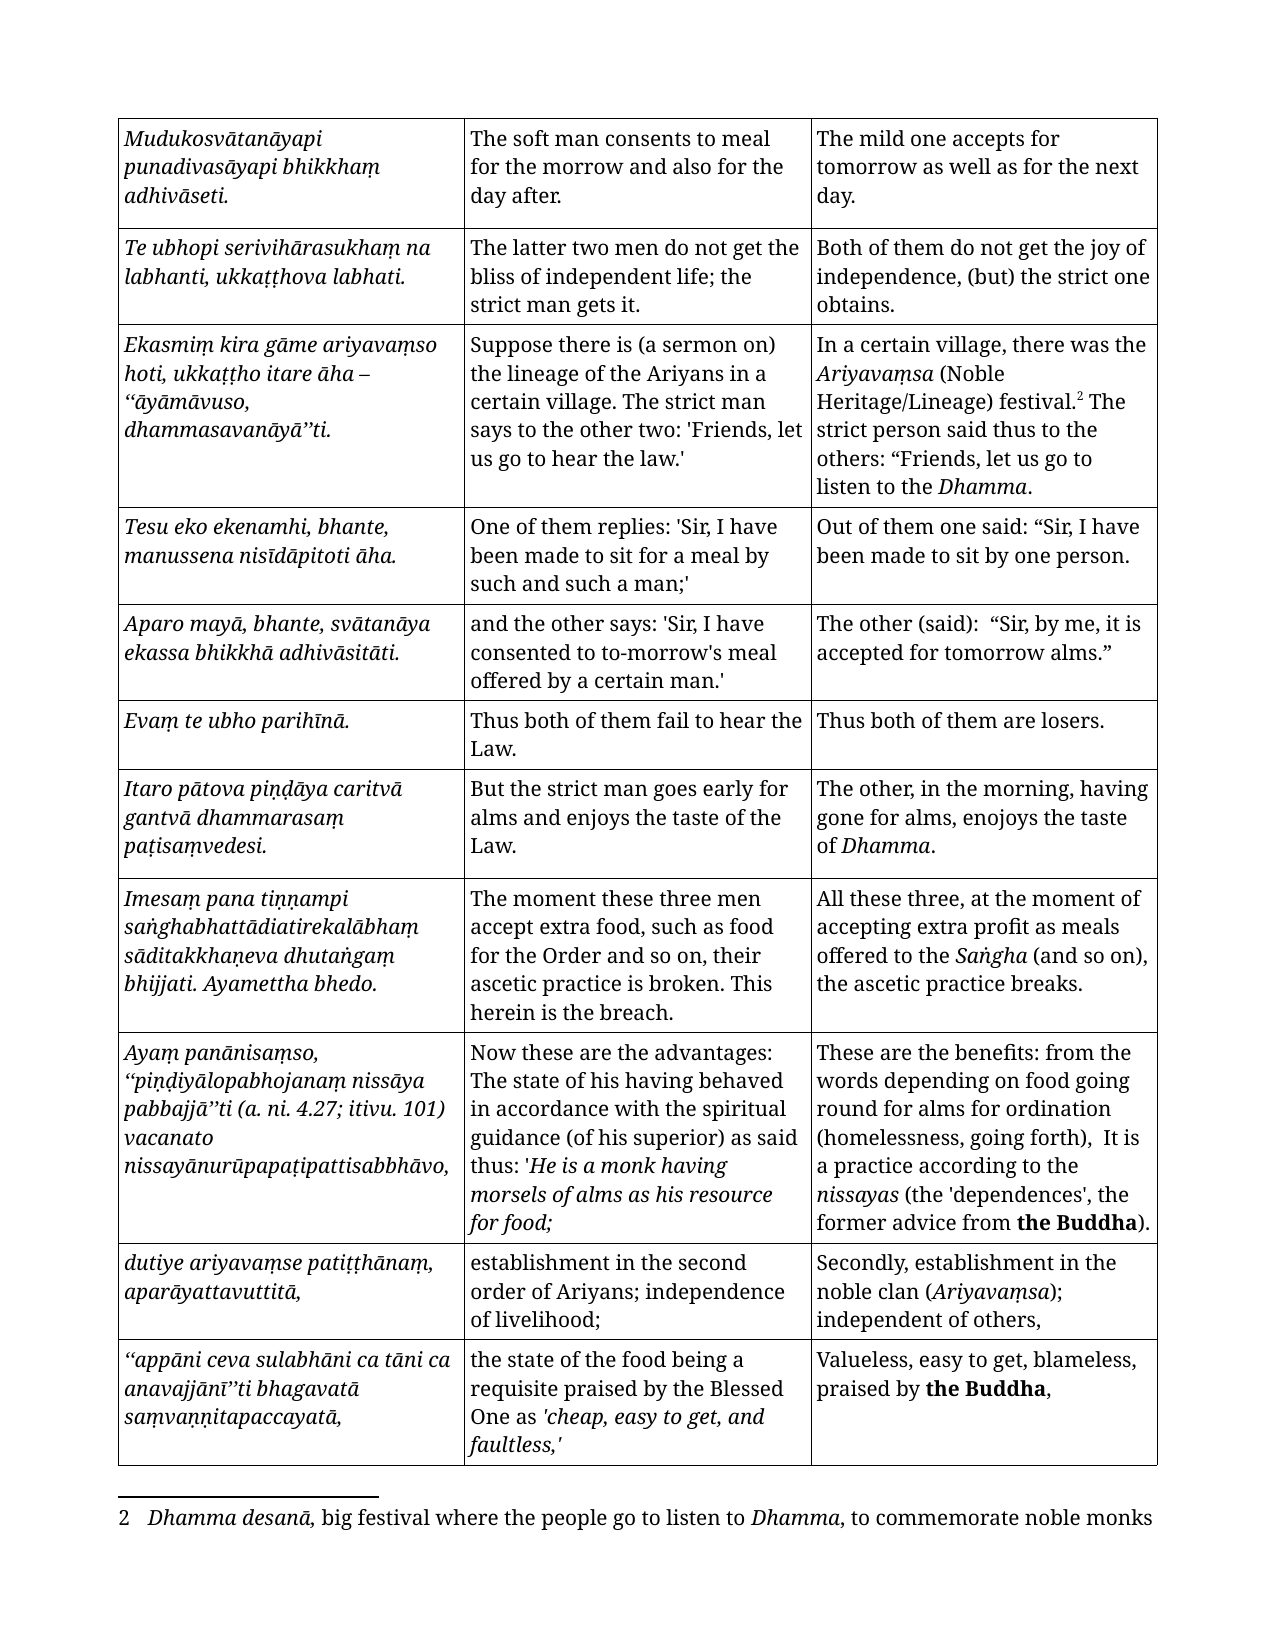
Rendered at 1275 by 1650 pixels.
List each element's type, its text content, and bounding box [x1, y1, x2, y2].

table_cell ‘‘appāni ceva sulabhāni ca tāni ca anavajjānī’’ti bhagavatā saṃvaṇṇitapaccayatā, [119, 1340, 464, 1465]
table_cell Valueless, easy to get, blameless, praised by the Buddha, [812, 1340, 1157, 1465]
table_cell Itaro pātova piṇḍāya caritvā gantvā dhammarasaṃ paṭisaṃvedesi. [119, 770, 464, 878]
table_cell Now these are the advantages: The state of his having behaved in accordance with the spiritual guidance (of his superior) as said thus: 'He is a monk having morsels of alms as his resource for food; [465, 1033, 811, 1242]
table_cell and the other says: 'Sir, I have consented to to-morrow's meal offered by a certain man.' [465, 605, 811, 700]
table_cell The latter two men do not get the bliss of independent life; the strict man gets it. [465, 229, 811, 324]
table_cell The other (said): “Sir, by me, it is accepted for tomorrow alms.” [812, 605, 1157, 700]
table_cell The mild one accepts for tomorrow as well as for the next day. [812, 119, 1157, 227]
table_cell Thus both of them are losers. [812, 701, 1157, 769]
table_cell Secondly, establishment in the noble clan (Ariyavaṃsa); independent of others, [812, 1244, 1157, 1339]
table_cell Evaṃ te ubho parihīnā. [119, 701, 464, 769]
table_cell Te ubhopi serivihārasukhaṃ na labhanti, ukkaṭṭhova labhati. [119, 229, 464, 324]
table_cell Tesu eko ekenamhi, bhante, manussena nisīdāpitoti āha. [119, 508, 464, 603]
table_cell Ayaṃ panānisaṃso, ‘‘piṇḍiyālopabhojanaṃ nissāya pabbajjā’’ti (a. ni. 4.27; itivu. 101) vacanato nissayānurūpapaṭipattisabbhāvo, [119, 1033, 464, 1242]
table_cell establishment in the second order of Ariyans; independence of livelihood; [465, 1244, 811, 1339]
table_cell Thus both of them fail to hear the Law. [465, 701, 811, 769]
table_cell The other, in the morning, having gone for alms, enojoys the taste of Dhamma. [812, 770, 1157, 878]
table_cell In a certain village, there was the Ariyavaṃsa (Noble Heritage/Lineage) festival. The strict person said thus to the others: “Friends, let us go to listen to the Dhamma. [812, 325, 1157, 507]
table_cell Imesaṃ pana tiṇṇampi saṅghabhattādiatirekalābhaṃ sāditakkhaṇeva dhutaṅgaṃ bhijjati. Ayamettha bhedo. [119, 879, 464, 1032]
table_cell The moment these three men accept extra food, such as food for the Order and so on, their ascetic practice is broken. This herein is the breach. [465, 879, 811, 1032]
table_cell Out of them one said: “Sir, I have been made to sit by one person. [812, 508, 1157, 603]
table_cell the state of the food being a requisite praised by the Blessed One as 'cheap, easy to get, and faultless,' [465, 1340, 811, 1465]
table_cell The soft man consents to meal for the morrow and also for the day after. [465, 119, 811, 227]
table_cell Suppose there is (a sermon on) the lineage of the Ariyans in a certain village. The strict man says to the other two: 'Friends, let us go to hear the law.' [465, 325, 811, 507]
table_cell Aparo mayā, bhante, svātanāya ekassa bhikkhā adhivāsitāti. [119, 605, 464, 700]
table_cell All these three, at the moment of accepting extra profit as meals offered to the Saṅgha (and so on), the ascetic practice breaks. [812, 879, 1157, 1032]
table_cell These are the benefits: from the words depending on food going round for alms for ordination (homelessness, going forth), It is a practice according to the nissayas (the 'dependences', the former advice from the Buddha). [812, 1033, 1157, 1242]
table_cell dutiye ariyavaṃse patiṭṭhānaṃ, aparāyattavuttitā, [119, 1244, 464, 1339]
table_cell But the strict man goes early for alms and enjoys the taste of the Law. [465, 770, 811, 878]
table_cell Ekasmiṃ kira gāme ariyavaṃso hoti, ukkaṭṭho itare āha – ‘‘āyāmāvuso, dhammasavanāyā’’ti. [119, 325, 464, 507]
table_cell Both of them do not get the joy of independence, (but) the strict one obtains. [812, 229, 1157, 324]
table_cell Mudukosvātanāyapi punadivasāyapi bhikkhaṃ adhivāseti. [119, 119, 464, 227]
table_cell One of them replies: 'Sir, I have been made to sit for a meal by such and such a man;' [465, 508, 811, 603]
